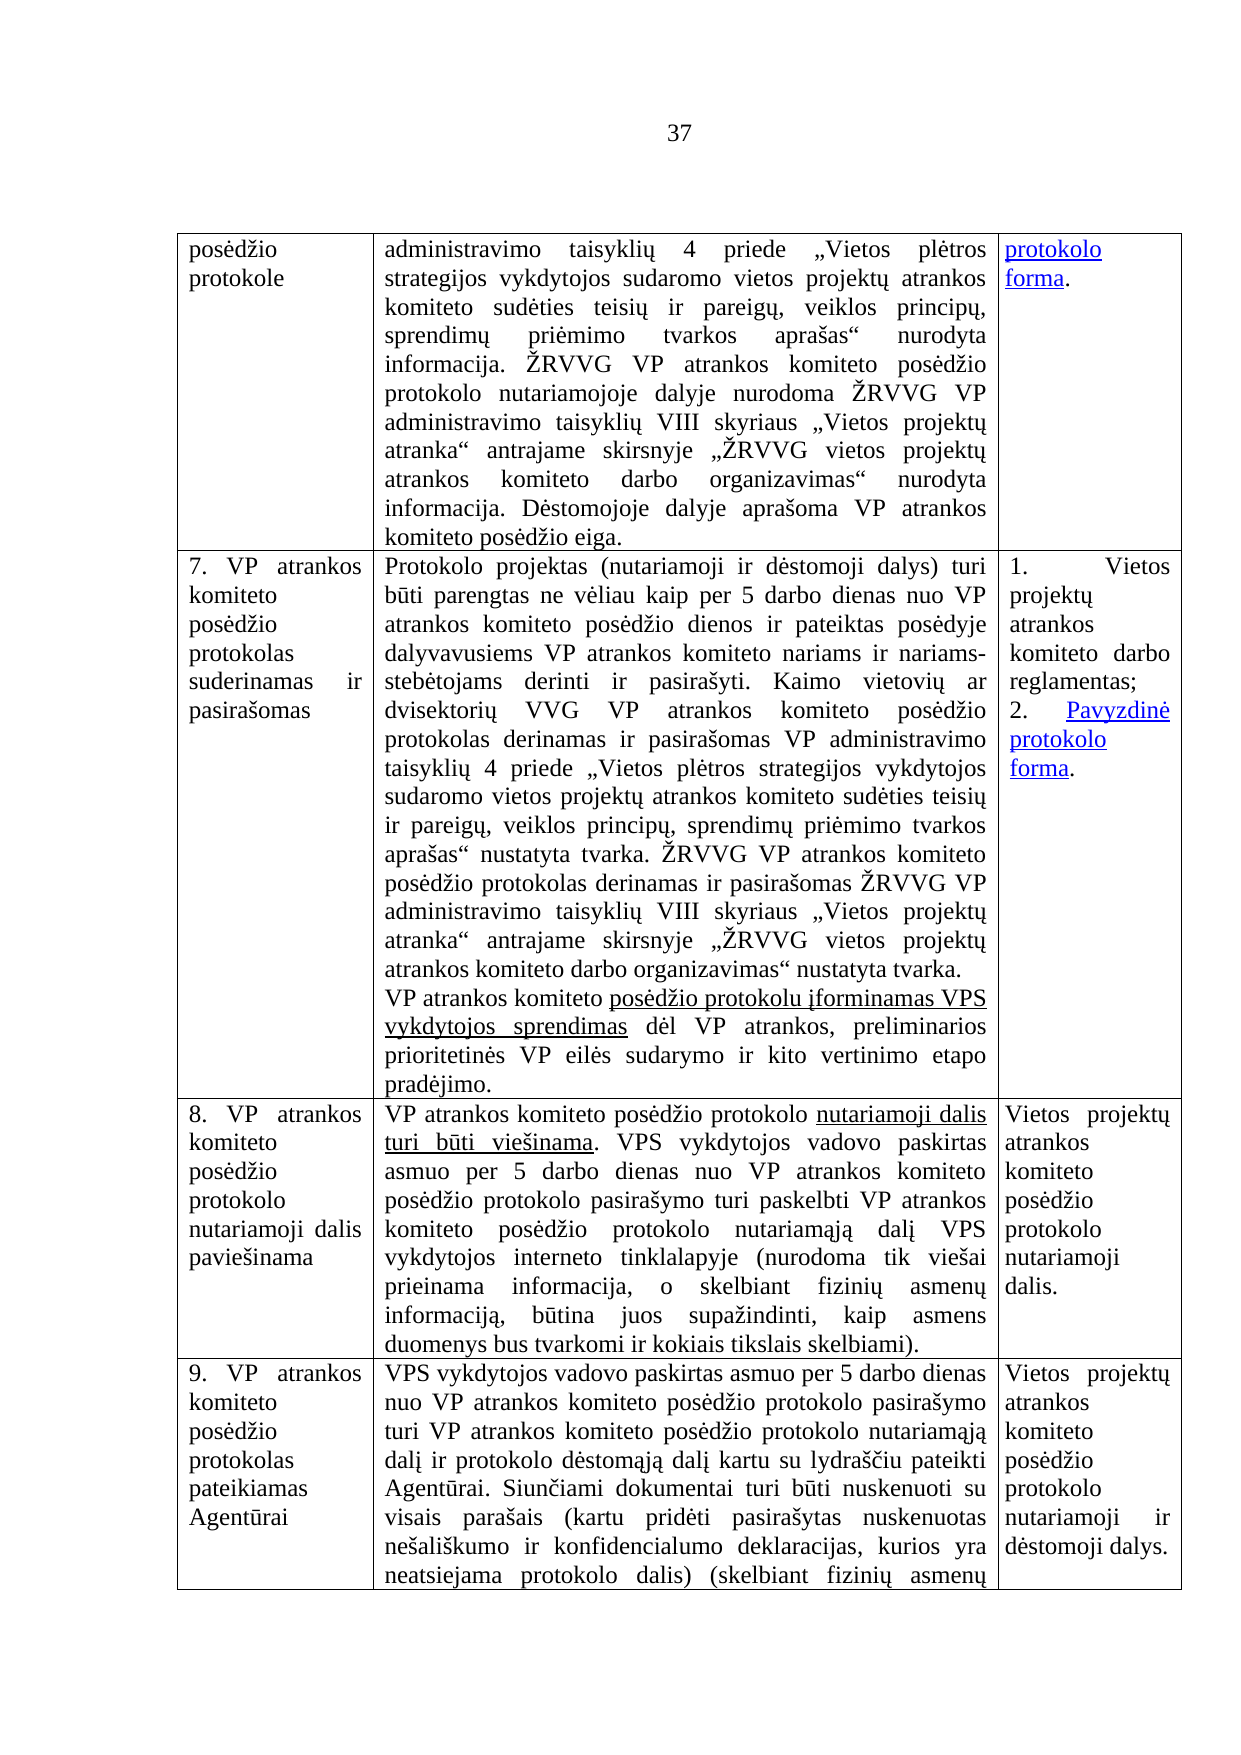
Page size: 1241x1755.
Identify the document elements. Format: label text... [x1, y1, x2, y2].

table_cell 7. VP atrankos komiteto posėdžio protokolas suderinamas ir pasirašomas [178, 551, 373, 1098]
table_cell VP atrankos komiteto posėdžio protokolo nutariamoji dalis turi būti viešinama. VPS vykdytojos vadovo paskirtas asmuo per 5 darbo dienas nuo VP atrankos komiteto posėdžio protokolo pasirašymo turi paskelbti VP atrankos komiteto posėdžio protokolo nutariamąją dalį VPS vykdytojos interneto tinklalapyje (nurodoma tik viešai prieinama informacija, o skelbiant fizinių asmenų informaciją, būtina juos supažindinti, kaip asmens duomenys bus tvarkomi ir kokiais tikslais skelbiami). [374, 1099, 998, 1357]
table_cell Protokolo projektas (nutariamoji ir dėstomoji dalys) turi būti parengtas ne vėliau kaip per 5 darbo dienas nuo VP atrankos komiteto posėdžio dienos ir pateiktas posėdyje dalyvavusiems VP atrankos komiteto nariams ir nariams-stebėtojams derinti ir pasirašyti. Kaimo vietovių ar dvisektorių VVG VP atrankos komiteto posėdžio protokolas derinamas ir pasirašomas VP administravimo taisyklių 4 priede „Vietos plėtros strategijos vykdytojos sudaromo vietos projektų atrankos komiteto sudėties teisių ir pareigų, veiklos principų, sprendimų priėmimo tvarkos aprašas“ nustatyta tvarka. ŽRVVG VP atrankos komiteto posėdžio protokolas derinamas ir pasirašomas ŽRVVG VP administravimo taisyklių VIII skyriaus „Vietos projektų atranka“ antrajame skirsnyje „ŽRVVG vietos projektų atrankos komiteto darbo organizavimas“ nustatyta tvarka. VP atrankos komiteto posėdžio protokolu įforminamas VPS vykdytojos sprendimas dėl VP atrankos, preliminarios prioritetinės VP eilės sudarymo ir kito vertinimo etapo pradėjimo. [374, 551, 998, 1098]
table_cell 8. VP atrankos komiteto posėdžio protokolo nutariamoji dalis paviešinama [178, 1099, 373, 1357]
table_cell 9. VP atrankos komiteto posėdžio protokolas pateikiamas Agentūrai [178, 1359, 373, 1588]
table_cell Vietos projektų atrankos komiteto posėdžio protokolo nutariamoji ir dėstomoji dalys. [999, 1359, 1181, 1588]
table_cell administravimo taisyklių 4 priede „Vietos plėtros strategijos vykdytojos sudaromo vietos projektų atrankos komiteto sudėties teisių ir pareigų, veiklos principų, sprendimų priėmimo tvarkos aprašas“ nurodyta informacija. ŽRVVG VP atrankos komiteto posėdžio protokolo nutariamojoje dalyje nurodoma ŽRVVG VP administravimo taisyklių VIII skyriaus „Vietos projektų atranka“ antrajame skirsnyje „ŽRVVG vietos projektų atrankos komiteto darbo organizavimas“ nurodyta informacija. Dėstomojoje dalyje aprašoma VP atrankos komiteto posėdžio eiga. [374, 234, 998, 550]
table_cell VPS vykdytojos vadovo paskirtas asmuo per 5 darbo dienas nuo VP atrankos komiteto posėdžio protokolo pasirašymo turi VP atrankos komiteto posėdžio protokolo nutariamąją dalį ir protokolo dėstomąją dalį kartu su lydraščiu pateikti Agentūrai. Siunčiami dokumentai turi būti nuskenuoti su visais parašais (kartu pridėti pasirašytas nuskenuotas nešališkumo ir konfidencialumo deklaracijas, kurios yra neatsiejama protokolo dalis) (skelbiant fizinių asmenų [374, 1359, 998, 1588]
table_cell Vietos projektų atrankos komiteto posėdžio protokolo nutariamoji dalis. [999, 1099, 1181, 1357]
table_cell protokolo forma. [999, 234, 1181, 550]
table_cell 1. Vietos projektų atrankos komiteto darbo reglamentas; 2. Pavyzdinė protokolo forma. [999, 551, 1181, 1098]
table_cell posėdžio protokole [178, 234, 373, 550]
